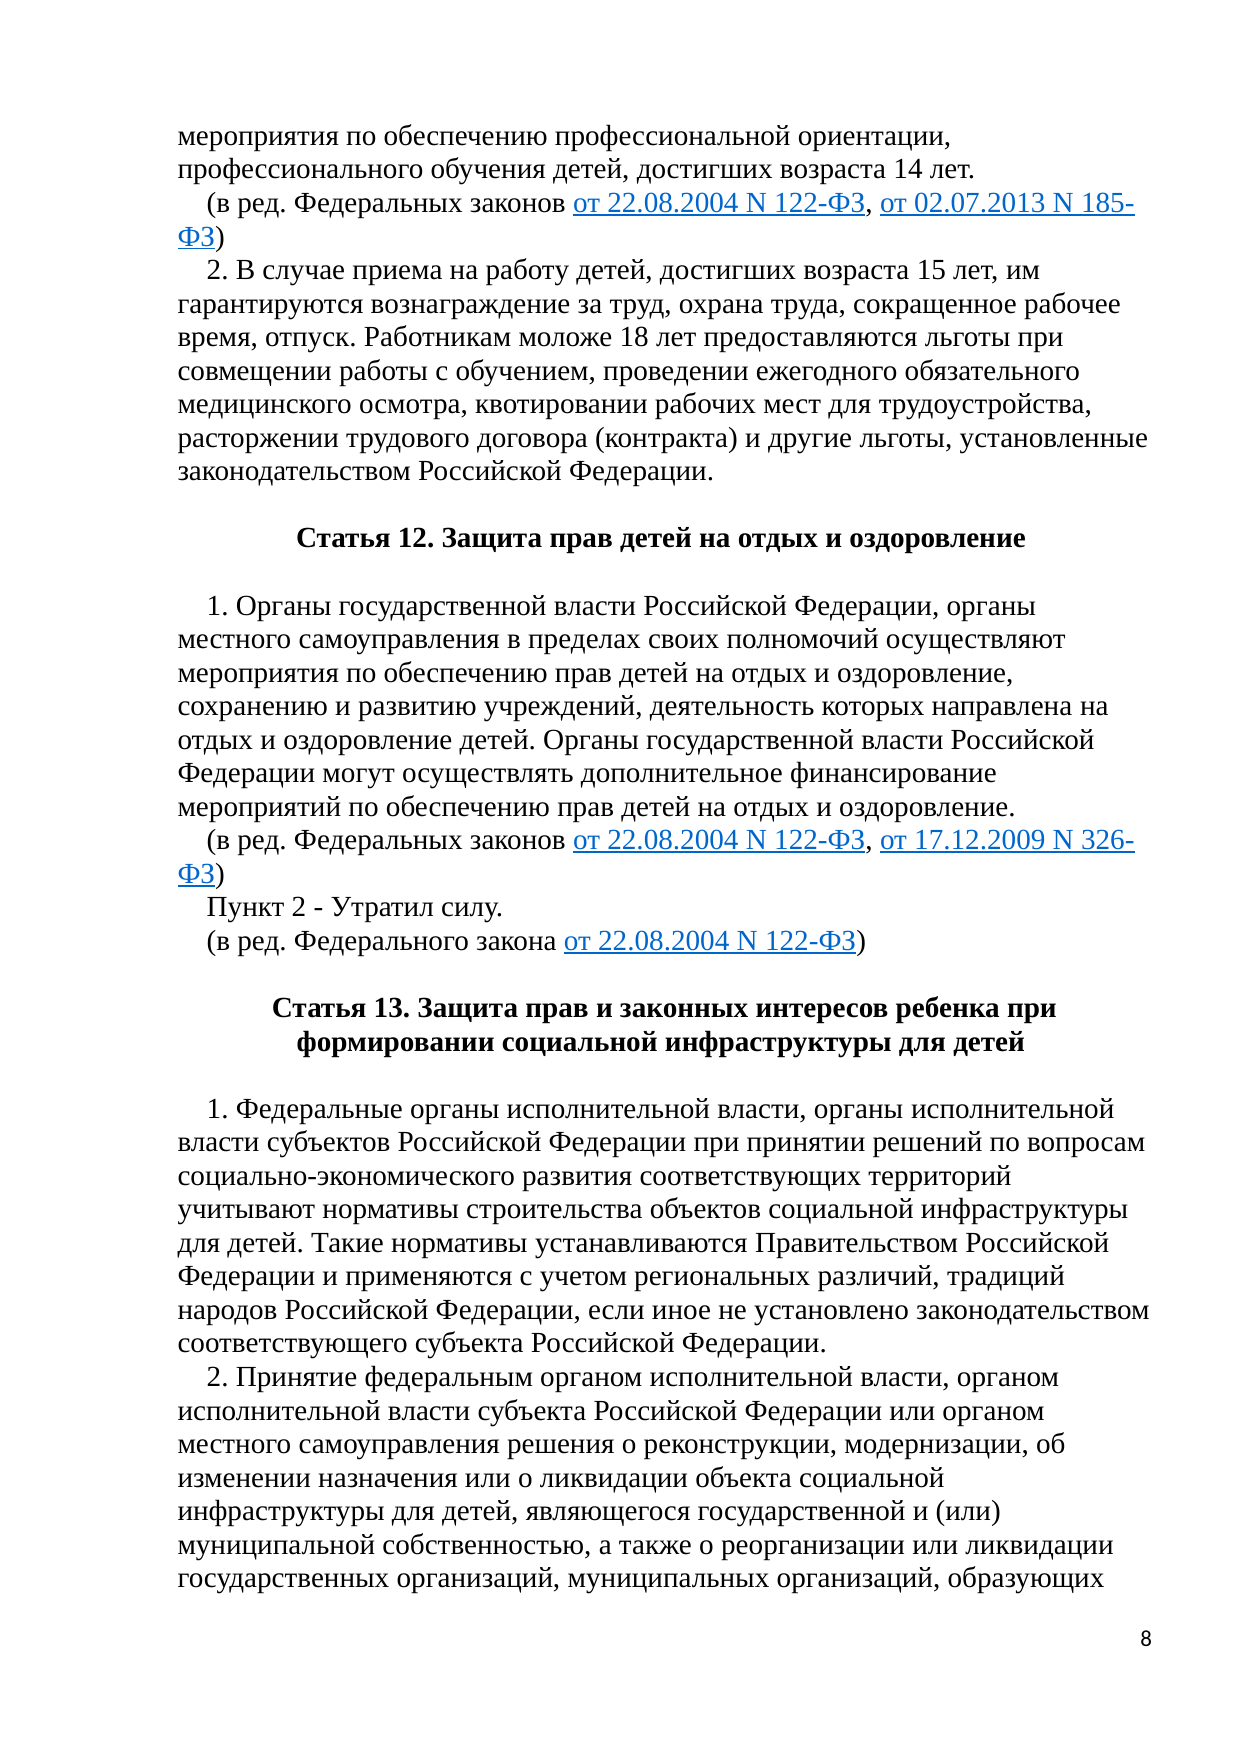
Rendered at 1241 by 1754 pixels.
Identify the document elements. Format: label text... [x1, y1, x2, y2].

text 1. Федеральные органы исполнительной власти, органы исполнительной власти субъектов Российской Федерации при принятии решений по вопросам социально-экономического развития соответствующих территорий учитывают нормативы строительства объектов социальной инфраструктуры для детей. Такие нормативы устанавливаются Правительством Российской Федерации и применяются с учетом региональных различий, традиций народов Российской Федерации, если иное не установлено законодательством соответствующего субъекта Российской Федерации. 2. Принятие федеральным органом исполнительной власти, органом исполнительной власти субъекта Российской Федерации или органом местного самоуправления решения о реконструкции, модернизации, об изменении назначения или о ликвидации объекта социальной инфраструктуры для детей, являющегося государственной и (или) муниципальной собственностью, а также о реорганизации или ликвидации государственных организаций, муниципальных организаций, образующих [177, 1057, 1152, 1594]
text 1. Органы государственной власти Российской Федерации, органы местного самоуправления в пределах своих полномочий осуществляют мероприятия по обеспечению прав детей на отдых и оздоровление, сохранению и развитию учреждений, деятельность которых направлена на отдых и оздоровление детей. Органы государственной власти Российской Федерации могут осуществлять дополнительное финансирование мероприятий по обеспечению прав детей на отдых и оздоровление. (в ред. Федеральных законов от 22.08.2004 N 122-ФЗ, от 17.12.2009 N 326-ФЗ) Пункт 2 - Утратил силу. (в ред. Федерального закона от 22.08.2004 N 122-ФЗ) [177, 554, 1152, 990]
subtitle Статья 12. Защита прав детей на отдых и оздоровление [177, 521, 1152, 554]
subtitle Статья 13. Защита прав и законных интересов ребенка при формировании социальной инфраструктуры для детей [177, 990, 1152, 1057]
text мероприятия по обеспечению профессиональной ориентации, профессионального обучения детей, достигших возраста 14 лет. (в ред. Федеральных законов от 22.08.2004 N 122-ФЗ, от 02.07.2013 N 185-ФЗ) 2. В случае приема на работу детей, достигших возраста 15 лет, им гарантируются вознаграждение за труд, охрана труда, сокращенное рабочее время, отпуск. Работникам моложе 18 лет предоставляются льготы при совмещении работы с обучением, проведении ежегодного обязательного медицинского осмотра, квотировании рабочих мест для трудоустройства, расторжении трудового договора (контракта) и другие льготы, установленные законодательством Российской Федерации. [177, 118, 1152, 521]
